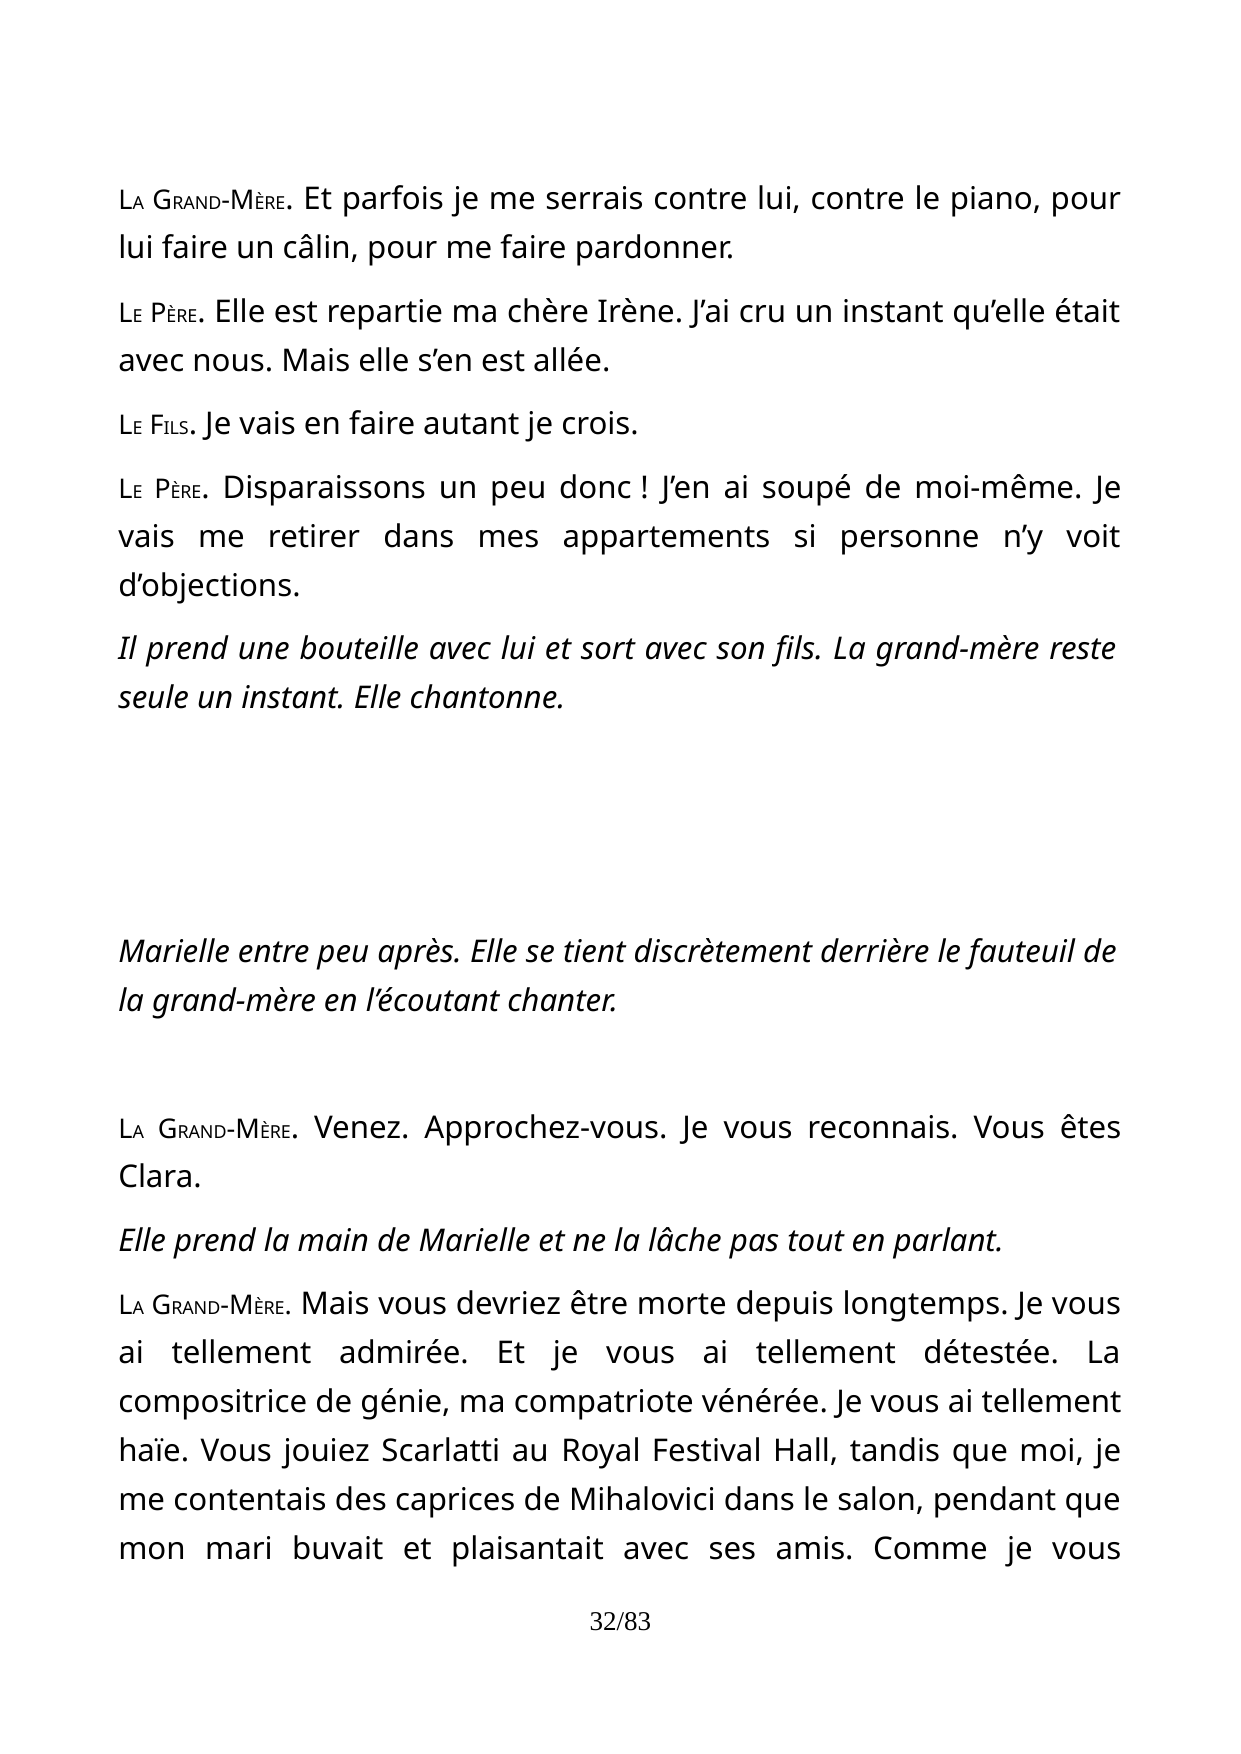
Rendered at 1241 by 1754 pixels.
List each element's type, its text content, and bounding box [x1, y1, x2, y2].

text Le Fils. Je vais en faire autant je crois. [118, 401, 1122, 444]
text La Grand-Mère. Mais vous devriez être morte depuis longtemps. Je vous ai tellement admirée. Et je vous ai tellement détestée. La compositrice de génie, ma compatriote vénérée. Je vous ai tellement haïe. Vous jouiez Scarlatti au Royal Festival Hall, tandis que moi, je me contentais des caprices de Mihalovici dans le salon, pendant que mon mari buvait et plaisantait avec ses amis. Comme je vous [118, 1281, 1122, 1569]
text Marielle entre peu après. Elle se tient discrètement derrière le fauteuil de la grand-mère en l’écoutant chanter. [118, 929, 1122, 1021]
text Elle prend la main de Marielle et ne la lâche pas tout en parlant. [118, 1218, 1122, 1260]
text Le Père. Disparaissons un peu donc ! J’en ai soupé de moi-même. Je vais me retirer dans mes appartements si personne n’y voit d’objections. [118, 464, 1122, 605]
text Il prend une bouteille avec lui et sort avec son fils. La grand-mère reste seule un instant. Elle chantonne. [118, 626, 1122, 718]
text La Grand-Mère. Et parfois je me serrais contre lui, contre le piano, pour lui faire un câlin, pour me faire pardonner. [118, 176, 1122, 268]
text Le Père. Elle est repartie ma chère Irène. J’ai cru un instant qu’elle était avec nous. Mais elle s’en est allée. [118, 288, 1122, 380]
text La Grand-Mère. Venez. Approchez-vous. Je vous reconnais. Vous êtes Clara. [118, 1105, 1122, 1197]
